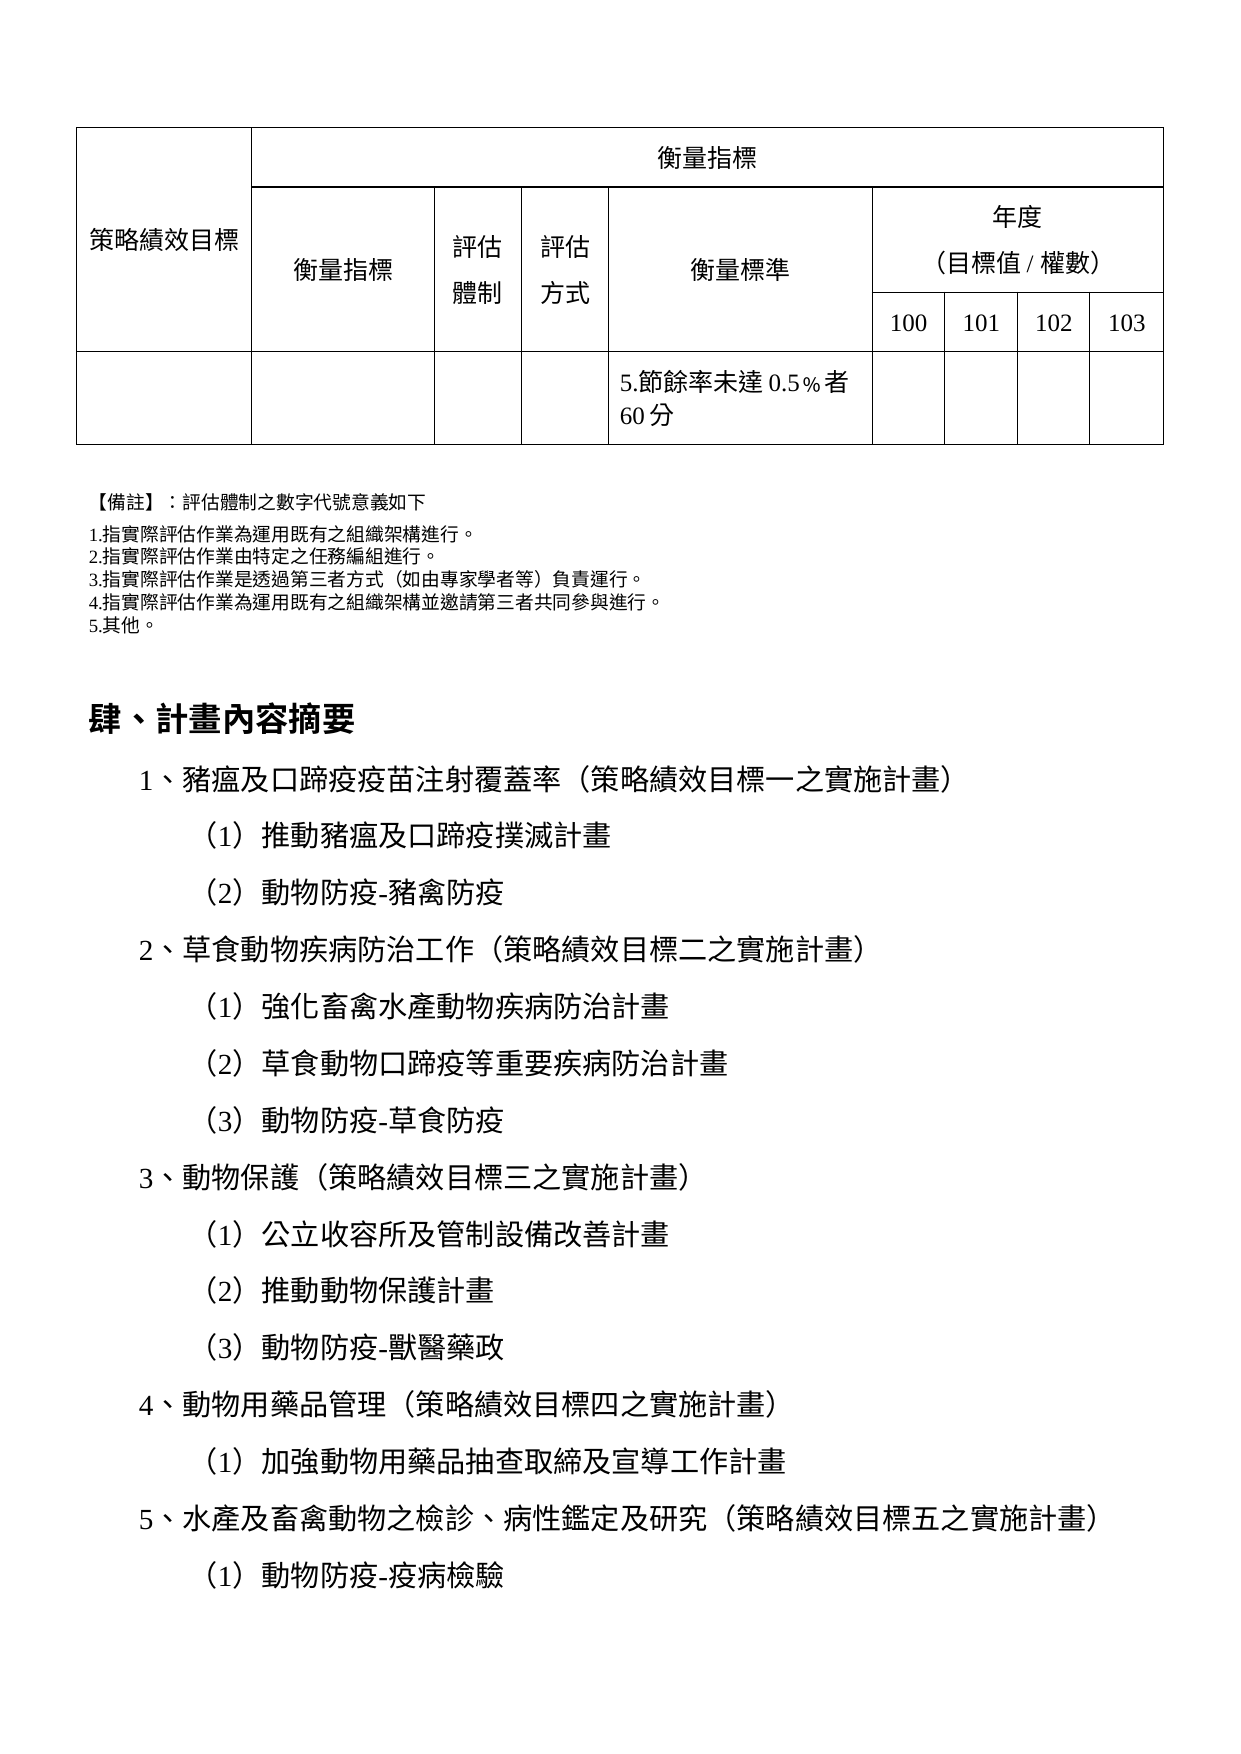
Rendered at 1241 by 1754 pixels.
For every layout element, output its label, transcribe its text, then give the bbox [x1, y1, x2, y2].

list 指實際評估作業由特定之任務編組進行。 [88, 549, 1152, 568]
table_cell [873, 352, 944, 444]
table_cell 100 [873, 293, 944, 351]
table_cell 評估 體制 [435, 188, 521, 351]
table_cell [945, 352, 1017, 444]
table_cell [77, 352, 251, 444]
table_cell 衡量指標 [252, 188, 434, 351]
table_cell 年度 （目標值 / 權數） [873, 188, 1163, 292]
table_cell [252, 352, 434, 444]
table_cell [435, 352, 521, 444]
list 動物防疫-疫病檢驗 [188, 1552, 1152, 1594]
list 公立收容所及管制設備改善計畫 [188, 1211, 1152, 1253]
table_cell [1090, 352, 1163, 444]
list 強化畜禽水產動物疾病防治計畫 [188, 983, 1152, 1026]
table_header 衡量指標 [252, 128, 1163, 186]
table_cell 102 [1018, 293, 1089, 351]
text 【備註】：評估體制之數字代號意義如下 [88, 495, 1152, 513]
table_cell 103 [1090, 293, 1163, 351]
list 草食動物疾病防治工作（策略績效目標二之實施計畫） [138, 927, 1152, 969]
list 推動豬瘟及口蹄疫撲滅計畫 [188, 813, 1152, 855]
list 草食動物口蹄疫等重要疾病防治計畫 [188, 1040, 1152, 1083]
list 水產及畜禽動物之檢診、病性鑑定及研究（策略績效目標五之實施計畫） [138, 1495, 1152, 1538]
list 動物用藥品管理（策略績效目標四之實施計畫） [138, 1382, 1152, 1424]
list 指實際評估作業為運用既有之組織架構進行。 [88, 526, 1152, 545]
table_cell 評估 方式 [522, 188, 608, 351]
table_cell [1018, 352, 1089, 444]
list 動物防疫-豬禽防疫 [188, 870, 1152, 912]
list 加強動物用藥品抽查取締及宣導工作計畫 [188, 1438, 1152, 1481]
list 推動動物保護計畫 [188, 1268, 1152, 1310]
list 指實際評估作業為運用既有之組織架構並邀請第三者共同參與進行。 [88, 595, 1152, 613]
table_cell 101 [945, 293, 1017, 351]
table_cell [522, 352, 608, 444]
list 動物防疫-獸醫藥政 [188, 1325, 1152, 1367]
text 肆、計畫內容摘要 [88, 693, 1152, 741]
list 動物防疫-草食防疫 [188, 1097, 1152, 1139]
list 豬瘟及口蹄疫疫苗注射覆蓋率（策略績效目標一之實施計畫） [138, 756, 1152, 798]
table_cell 衡量標準 [609, 188, 872, 351]
table_header 策略績效目標 [77, 128, 251, 351]
list 其他。 [88, 618, 1152, 636]
table_cell 5.節餘率未達0.5﹪者 60分 [609, 352, 872, 444]
list 指實際評估作業是透過第三者方式（如由專家學者等）負責運行。 [88, 572, 1152, 591]
list 動物保護（策略績效目標三之實施計畫） [138, 1154, 1152, 1196]
